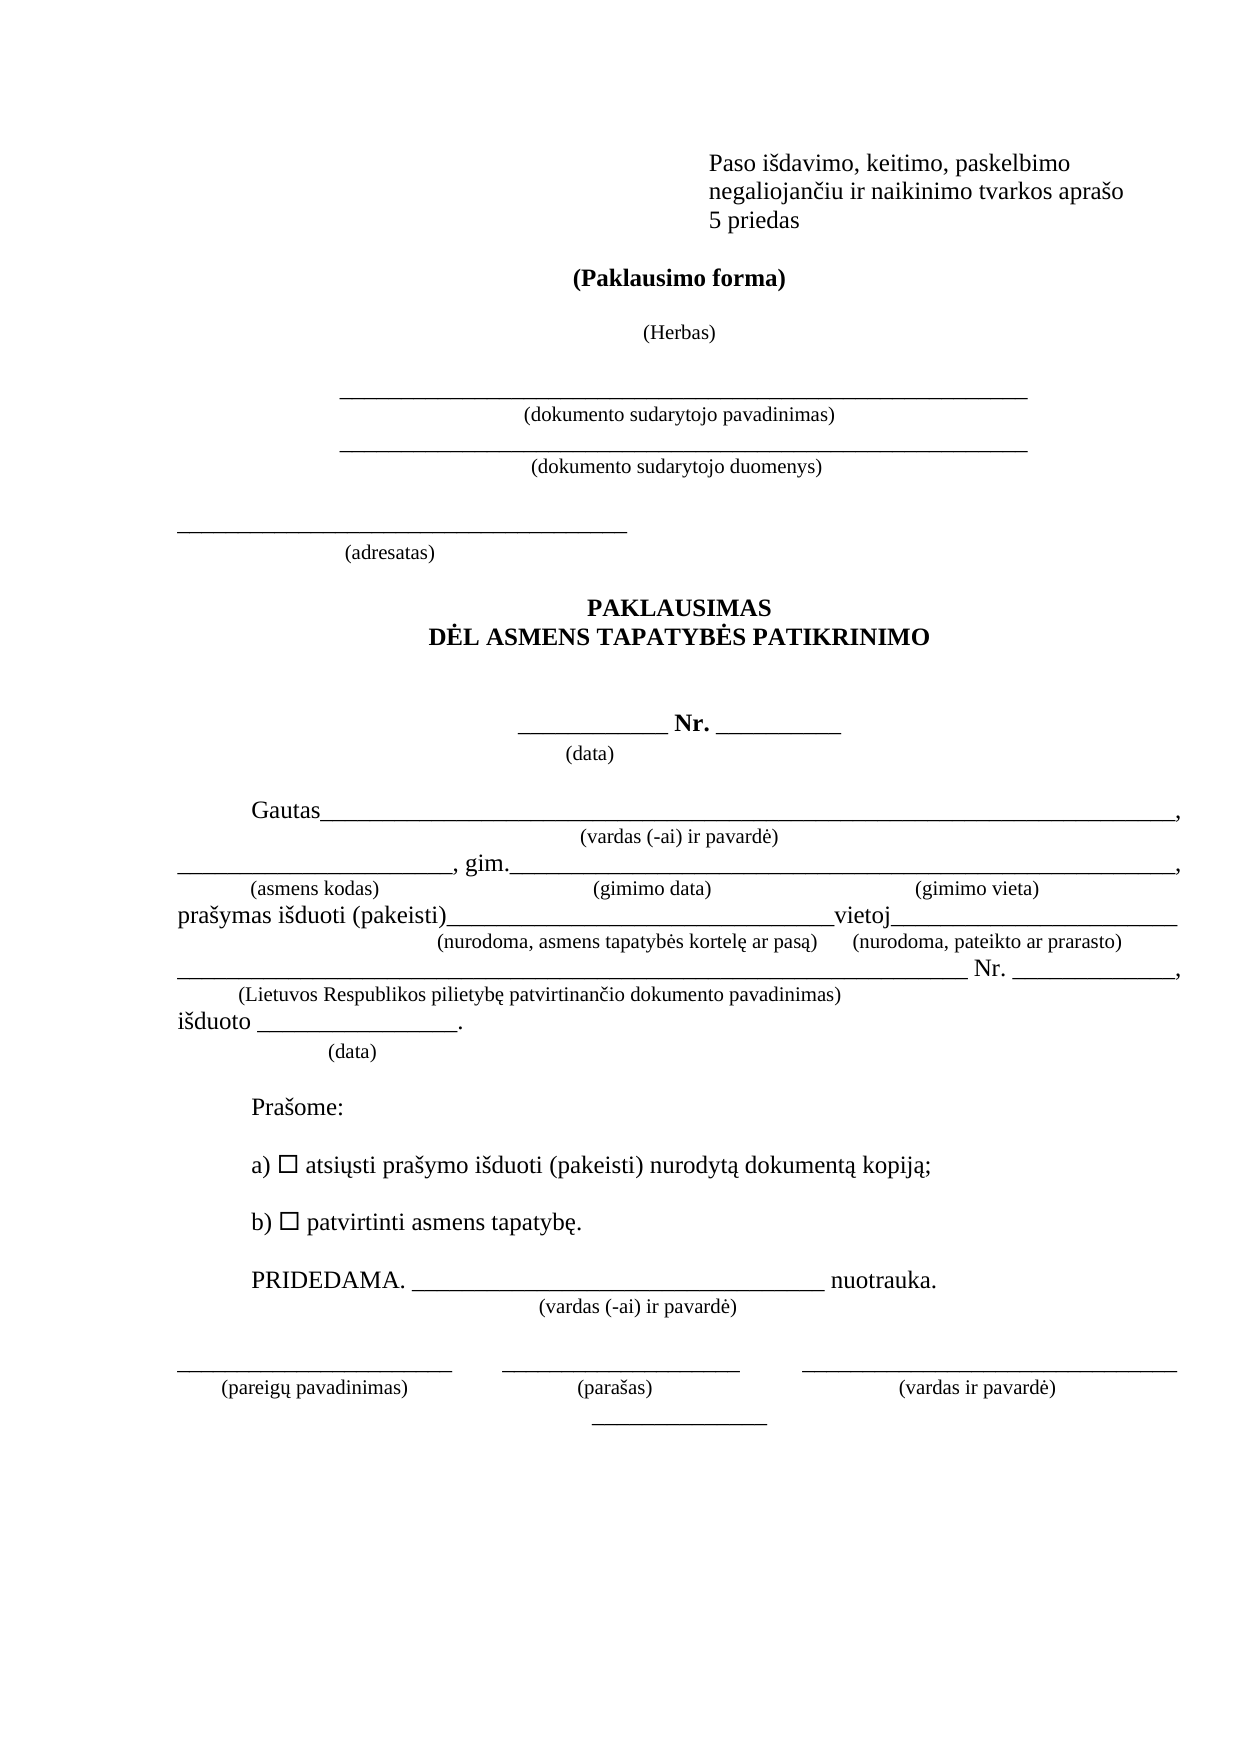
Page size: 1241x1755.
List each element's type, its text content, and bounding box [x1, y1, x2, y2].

text (dokumento sudarytojo pavadinimas) [177, 402, 1181, 426]
text (adresatas) [177, 536, 1181, 565]
text PRIDEDAMA. _________________________________ nuotrauka. [177, 1265, 1181, 1293]
text ______________ [177, 1399, 1181, 1428]
text (vardas (-ai) ir pavardė) [465, 1293, 1181, 1318]
text 5 priedas [177, 205, 1181, 234]
text a)  atsiųsti prašymo išduoti (pakeisti) nurodytą dokumentą kopiją; [177, 1150, 1181, 1178]
text išduoto ________________. [177, 1006, 1181, 1035]
text (data) [177, 1035, 1181, 1063]
text PAKLAUSIMAS [177, 593, 1181, 622]
text b)  patvirtinti asmens tapatybę. [177, 1207, 1181, 1236]
text (nurodoma, asmens tapatybės kortelę ar pasą) (nurodoma, pateikto ar prarasto) [177, 929, 1181, 953]
text prašymas išduoti (pakeisti)_______________________________vietoj [177, 900, 1181, 929]
text ____________ Nr. __________ [177, 708, 1181, 737]
text (Lietuvos Respublikos pilietybę patvirtinančio dokumento pavadinimas) [177, 982, 1181, 1006]
text (Paklausimo forma) [177, 263, 1181, 291]
text ______________________, gim. , [177, 848, 1181, 876]
text Nr. _____________, [177, 953, 1181, 982]
text Prašome: [177, 1092, 1181, 1121]
text (pareigų pavadinimas) (parašas) (vardas ir pavardė) [177, 1375, 1181, 1399]
text (vardas (-ai) ir pavardė) [177, 823, 1181, 848]
text Gautas , [177, 795, 1181, 823]
text (asmens kodas) (gimimo data) (gimimo vieta) [177, 876, 1181, 900]
text (Herbas) [177, 320, 1181, 344]
text (dokumento sudarytojo duomenys) [177, 454, 1181, 478]
text DĖL ASMENS TAPATYBĖS PATIKRINIMO [177, 622, 1181, 651]
text (data) [177, 737, 1181, 766]
text negaliojančiu ir naikinimo tvarkos aprašo [177, 176, 1181, 205]
text Paso išdavimo, keitimo, paskelbimo [177, 148, 1181, 176]
